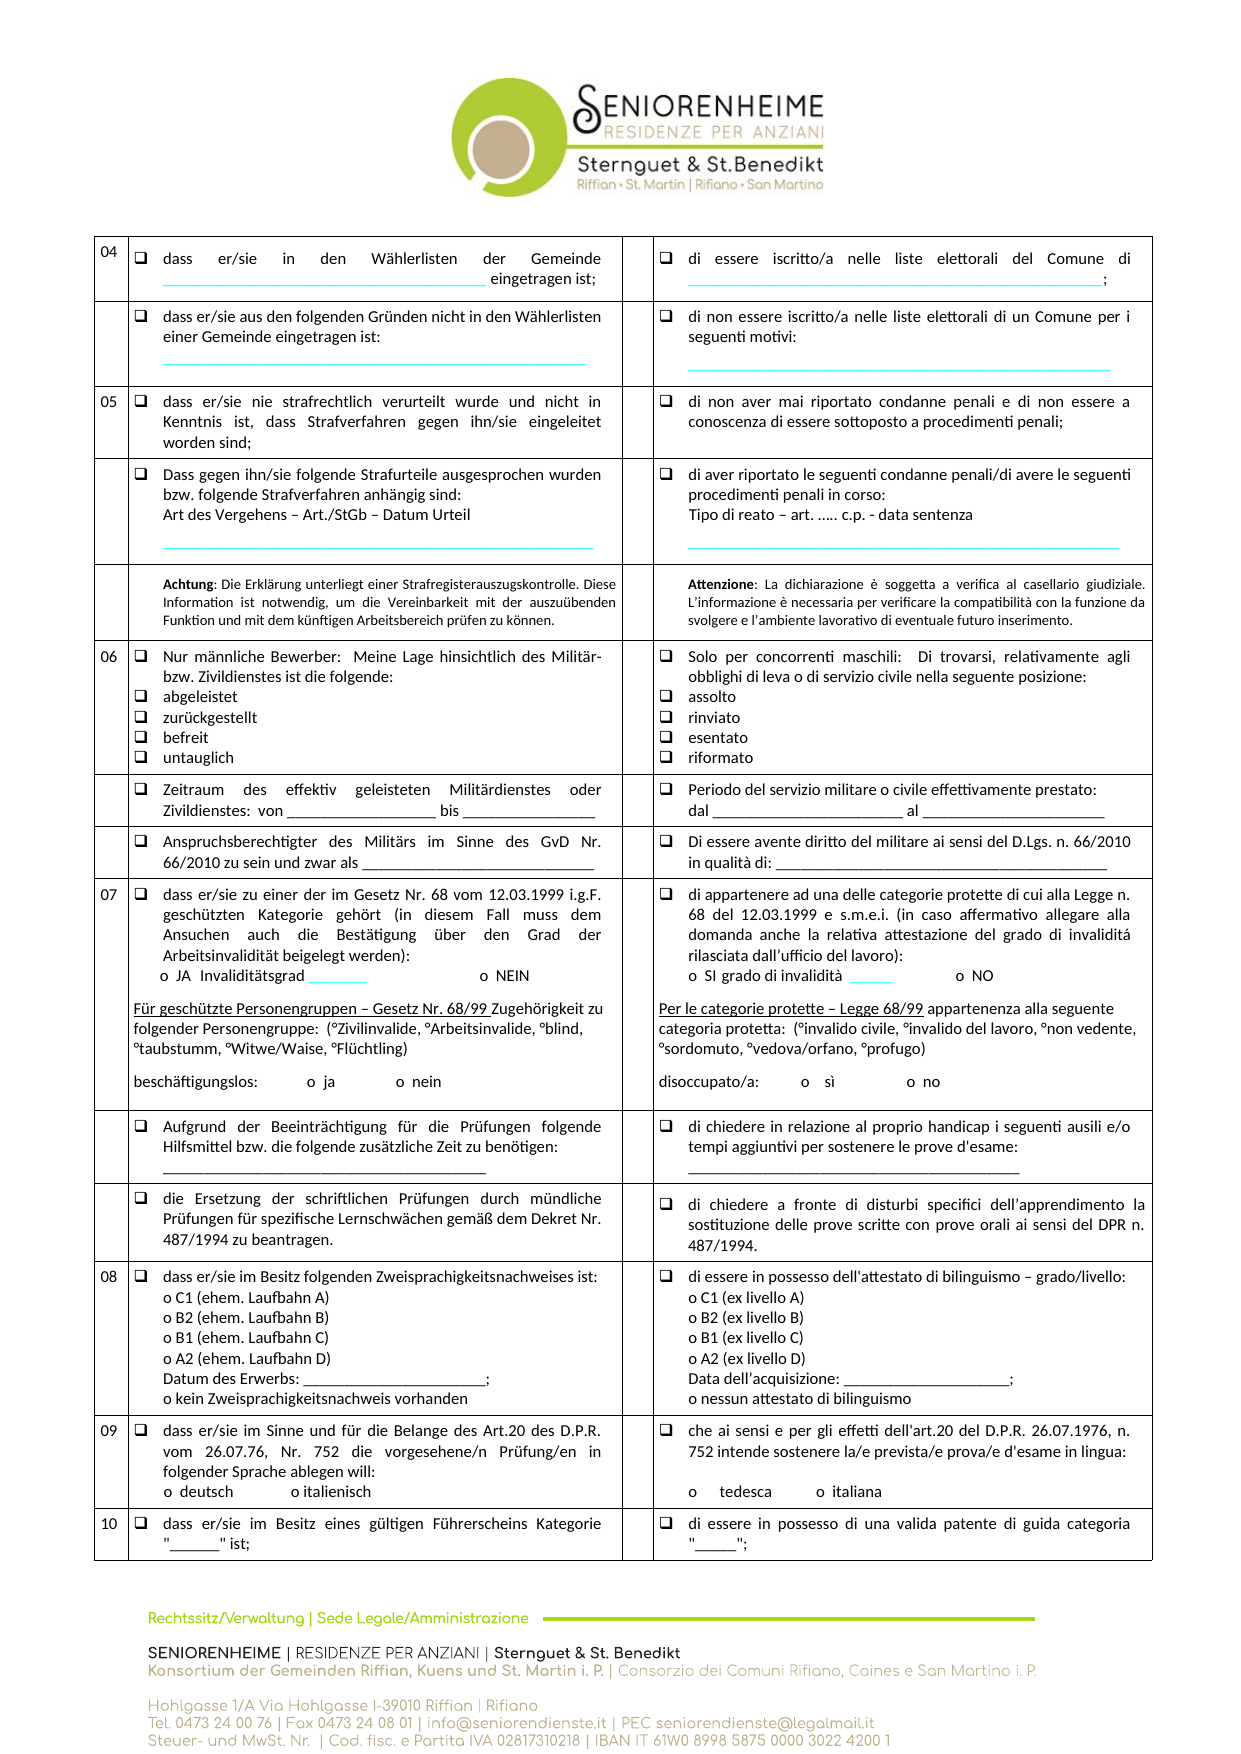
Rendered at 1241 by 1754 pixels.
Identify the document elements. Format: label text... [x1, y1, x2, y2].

table_cell [623, 237, 653, 301]
table_cell di aver riportato le seguenti condanne penali/di avere le seguenti procedimenti penali in corso: Tipo di reato – art. ….. c.p. - data sentenza ____________________________________________________ [654, 459, 1152, 563]
table_cell [623, 827, 653, 878]
table_cell di chiedere a fronte di disturbi specifici dell’apprendimento la sostituzione delle prove scritte con prove orali ai sensi del DPR n. 487/1994. [654, 1184, 1152, 1261]
table_cell 05 [95, 387, 128, 458]
table_cell [95, 565, 128, 640]
table_cell che ai sensi e per gli effetti dell'art.20 del D.P.R. 26.07.1976, n. 752 intende sostenere la/e prevista/e prova/e d'esame in lingua: o tedesca o italiana [654, 1416, 1152, 1507]
table_cell Solo per concorrenti maschili: Di trovarsi, relativamente agli obblighi di leva o di servizio civile nella seguente posizione: assolto rinviato esentato riformato [654, 641, 1152, 774]
table_cell [623, 387, 653, 458]
table_cell [623, 1111, 653, 1182]
table_cell [623, 459, 653, 563]
table_cell [95, 1184, 128, 1261]
table_cell [95, 459, 128, 563]
table_cell Aufgrund der Beeinträchtigung für die Prüfungen folgende Hilfsmittel bzw. die folgende zusätzliche Zeit zu benötigen: _______________________________________ [129, 1111, 622, 1182]
table_cell [623, 775, 653, 826]
table_cell [623, 1416, 653, 1507]
table_cell di non aver mai riportato condanne penali e di non essere a conoscenza di essere sottoposto a procedimenti penali; [654, 387, 1152, 458]
table_cell Achtung: Die Erklärung unterliegt einer Strafregisterauszugskontrolle. Diese Information ist notwendig, um die Vereinbarkeit mit der auszuübenden Funktion und mit dem künftigen Arbeitsbereich prüfen zu können. [129, 565, 622, 640]
table_cell [623, 641, 653, 774]
table_cell Di essere avente diritto del militare ai sensi del D.Lgs. n. 66/2010 in qualità di: ________________________________________ [654, 827, 1152, 878]
table_cell [95, 1111, 128, 1182]
table_cell [623, 1262, 653, 1415]
table_cell di appartenere ad una delle categorie protette di cui alla Legge n. 68 del 12.03.1999 e s.m.e.i. (in caso affermativo allegare alla domanda anche la relativa attestazione del grado di invaliditá rilasciata dall’ufficio del lavoro): o SI grado di invalidità _____ o NO Per le categorie protette – Legge 68/99 appartenenza alla seguente categoria protetta: (°invalido civile, °invalido del lavoro, °non vedente, °sordomuto, °vedova/orfano, °profugo) disoccupato/a: o sì o no [654, 879, 1152, 1110]
table_cell Anspruchsberechtigter des Militärs im Sinne des GvD Nr. 66/2010 zu sein und zwar als ____________________________ [129, 827, 622, 878]
table_cell [623, 1509, 653, 1560]
table_cell dass er/sie zu einer der im Gesetz Nr. 68 vom 12.03.1999 i.g.F. geschützten Kategorie gehört (in diesem Fall muss dem Ansuchen auch die Bestätigung über den Grad der Arbeitsinvalidität beigelegt werden): o JA Invaliditätsgrad _______ o NEIN Für geschützte Personengruppen – Gesetz Nr. 68/99 Zugehörigkeit zu folgender Personengruppe: (°Zivilinvalide, °Arbeitsinvalide, °blind, °taubstumm, °Witwe/Waise, °Flüchtling) beschäftigungslos: o ja o nein [129, 879, 622, 1110]
table_cell Attenzione: La dichiarazione è soggetta a verifica al casellario giudiziale. L’informazione è necessaria per verificare la compatibilità con la funzione da svolgere e l’ambiente lavorativo di eventuale futuro inserimento. [654, 565, 1152, 640]
table_cell 10 [95, 1509, 128, 1560]
table_cell dass er/sie im Besitz folgenden Zweisprachigkeitsnachweises ist: o C1 (ehem. Laufbahn A) o B2 (ehem. Laufbahn B) o B1 (ehem. Laufbahn C) o A2 (ehem. Laufbahn D) Datum des Erwerbs: ______________________; o kein Zweisprachigkeitsnachweis vorhanden [129, 1262, 622, 1415]
table_cell Nur männliche Bewerber: Meine Lage hinsichtlich des Militär- bzw. Zivildienstes ist die folgende: abgeleistet zurückgestellt befreit untauglich [129, 641, 622, 774]
table_cell 07 [95, 879, 128, 1110]
table_cell di chiedere in relazione al proprio handicap i seguenti ausili e/o tempi aggiuntivi per sostenere le prove d'esame: ________________________________________ [654, 1111, 1152, 1182]
table_cell dass er/sie in den Wählerlisten der Gemeinde _______________________________________ eingetragen ist; [129, 237, 622, 301]
table_cell [95, 302, 128, 386]
table_cell [623, 1184, 653, 1261]
table_cell dass er/sie im Besitz eines gültigen Führerscheins Kategorie "______" ist; [129, 1509, 622, 1560]
table_cell di essere iscritto/a nelle liste elettorali del Comune di __________________________________________________; [654, 237, 1152, 301]
table_cell 08 [95, 1262, 128, 1415]
table_cell 09 [95, 1416, 128, 1507]
table_cell dass er/sie nie strafrechtlich verurteilt wurde und nicht in Kenntnis ist, dass Strafverfahren gegen ihn/sie eingeleitet worden sind; [129, 387, 622, 458]
table_cell dass er/sie aus den folgenden Gründen nicht in den Wählerlisten einer Gemeinde eingetragen ist: ___________________________________________________ [129, 302, 622, 386]
table_cell Zeitraum des effektiv geleisteten Militärdienstes oder Zivildienstes: von __________________ bis ________________ [129, 775, 622, 826]
table_cell 06 [95, 641, 128, 774]
table_cell die Ersetzung der schriftlichen Prüfungen durch mündliche Prüfungen für spezifische Lernschwächen gemäß dem Dekret Nr. 487/1994 zu beantragen. [129, 1184, 622, 1261]
table_cell [623, 302, 653, 386]
table_cell di essere in possesso dell'attestato di bilinguismo – grado/livello: o C1 (ex livello A) o B2 (ex livello B) o B1 (ex livello C) o A2 (ex livello D) Data dell’acquisizione: ____________________; o nessun attestato di bilinguismo [654, 1262, 1152, 1415]
table_cell [95, 827, 128, 878]
table_cell Dass gegen ihn/sie folgende Strafurteile ausgesprochen wurden bzw. folgende Strafverfahren anhängig sind: Art des Vergehens – Art./StGb – Datum Urteil ____________________________________________________ [129, 459, 622, 563]
table_cell Periodo del servizio militare o civile effettivamente prestato: dal _______________________ al ______________________ [654, 775, 1152, 826]
table_cell di non essere iscritto/a nelle liste elettorali di un Comune per i seguenti motivi: ___________________________________________________ [654, 302, 1152, 386]
table_cell 04 [95, 237, 128, 301]
table_cell di essere in possesso di una valida patente di guida categoria "_____"; [654, 1509, 1152, 1560]
table_cell [95, 775, 128, 826]
table_cell [623, 879, 653, 1110]
table_cell [623, 565, 653, 640]
picture [451, 78, 824, 197]
table_cell dass er/sie im Sinne und für die Belange des Art.20 des D.P.R. vom 26.07.76, Nr. 752 die vorgesehene/n Prüfung/en in folgender Sprache ablegen will: o deutsch o italienisch [129, 1416, 622, 1507]
